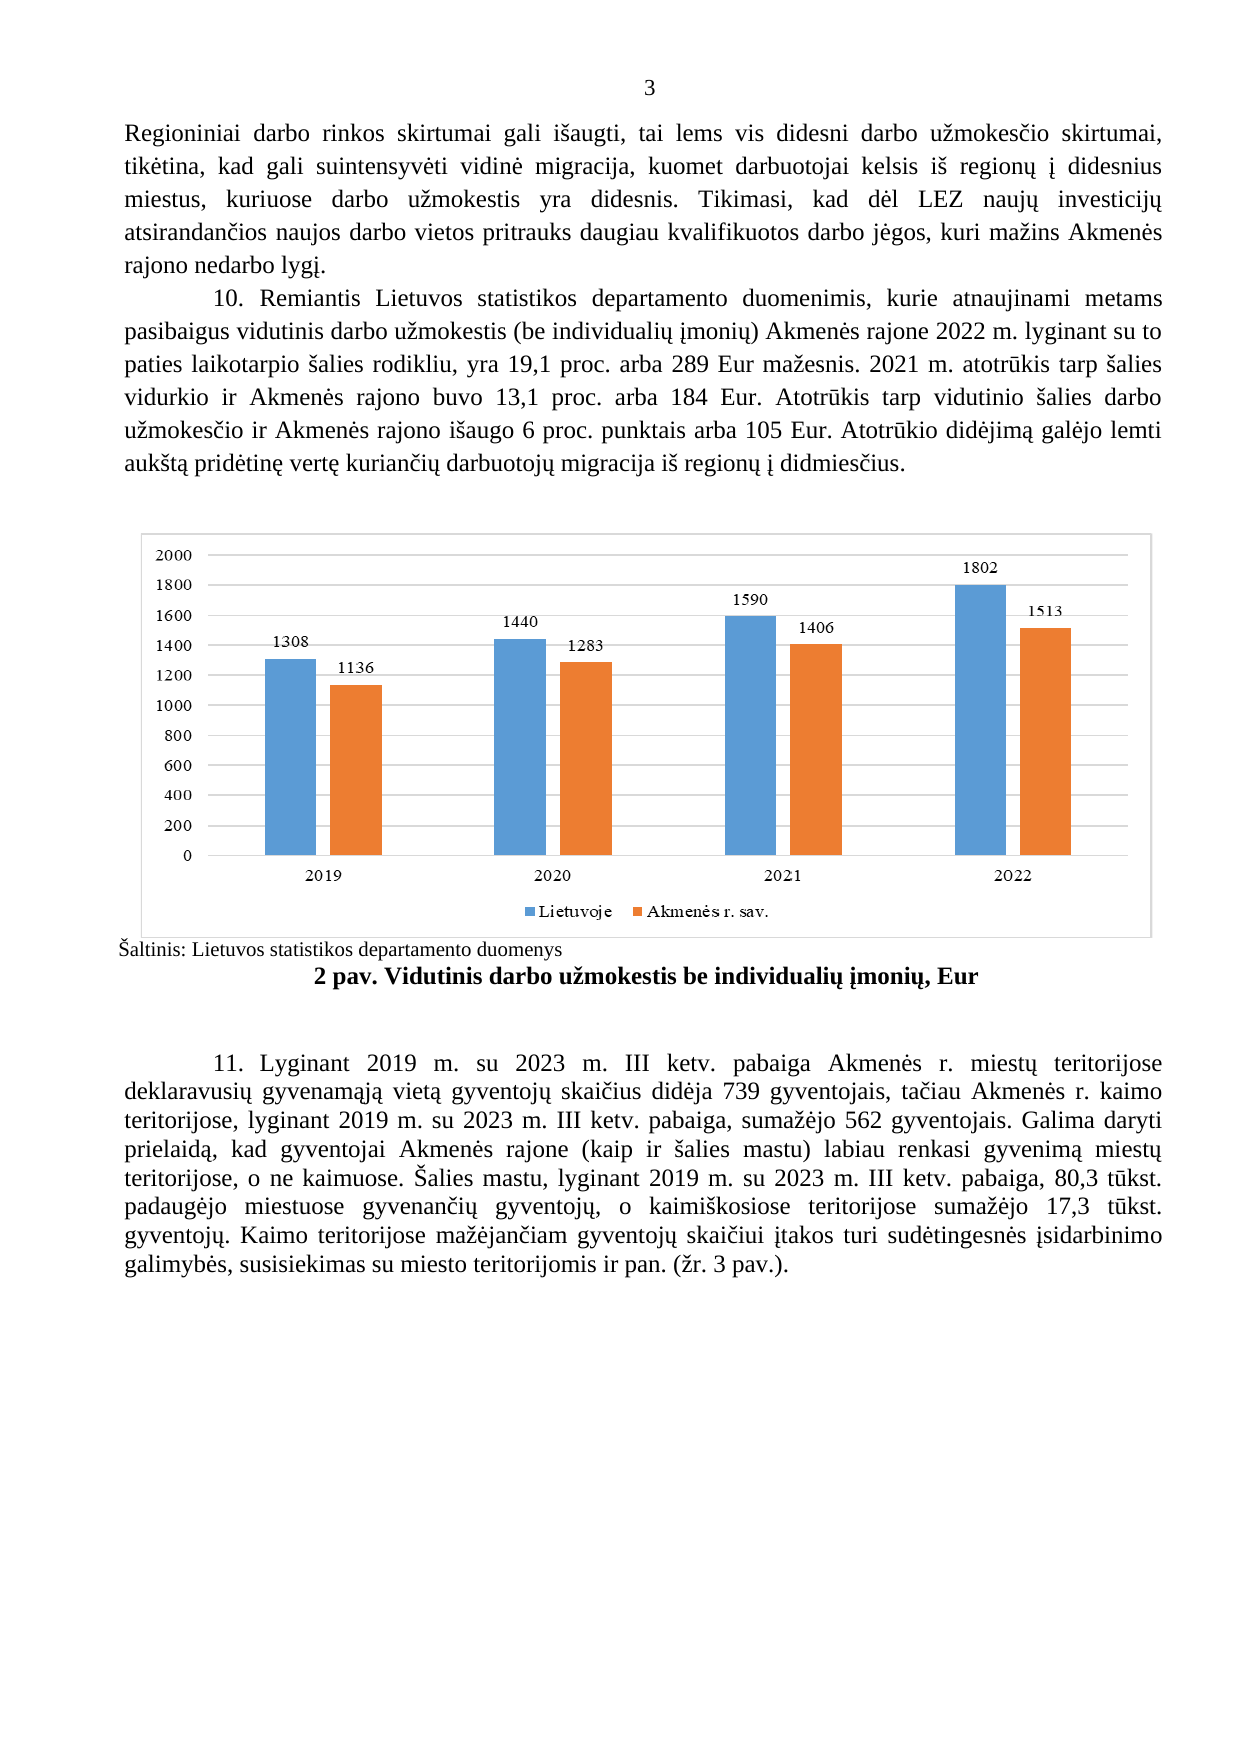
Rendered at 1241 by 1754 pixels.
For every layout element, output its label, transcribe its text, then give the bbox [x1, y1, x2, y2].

text 2 pav. Vidutinis darbo užmokestis be individualių įmonių, Eur [118, 961, 1181, 990]
text 10. Remiantis Lietuvos statistikos departamento duomenimis, kurie atnaujinami metams pasibaigus vidutinis darbo užmokestis (be individualių įmonių) Akmenės rajone 2022 m. lyginant su to paties laikotarpio šalies rodikliu, yra 19,1 proc. arba 289 Eur mažesnis. 2021 m. atotrūkis tarp šalies vidurkio ir Akmenės rajono buvo 13,1 proc. arba 184 Eur. Atotrūkis tarp vidutinio šalies darbo užmokesčio ir Akmenės rajono išaugo 6 proc. punktais arba 105 Eur. Atotrūkio didėjimą galėjo lemti aukštą pridėtinę vertę kuriančių darbuotojų migracija iš regionų į didmiesčius. [124, 283, 1163, 477]
text 11. Lyginant 2019 m. su 2023 m. III ketv. pabaiga Akmenės r. miestų teritorijose deklaravusių gyvenamąją vietą gyventojų skaičius didėja 739 gyventojais, tačiau Akmenės r. kaimo teritorijose, lyginant 2019 m. su 2023 m. III ketv. pabaiga, sumažėjo 562 gyventojais. Galima daryti prielaidą, kad gyventojai Akmenės rajone (kaip ir šalies mastu) labiau renkasi gyvenimą miestų teritorijose, o ne kaimuose. Šalies mastu, lyginant 2019 m. su 2023 m. III ketv. pabaiga, 80,3 tūkst. padaugėjo miestuose gyvenančių gyventojų, o kaimiškosiose teritorijose sumažėjo 17,3 tūkst. gyventojų. Kaimo teritorijose mažėjančiam gyventojų skaičiui įtakos turi sudėtingesnės įsidarbinimo galimybės, susisiekimas su miesto teritorijomis ir pan. (žr. 3 pav.). [124, 1048, 1163, 1278]
text Šaltinis: Lietuvos statistikos departamento duomenys [118, 937, 1181, 961]
text Regioniniai darbo rinkos skirtumai gali išaugti, tai lems vis didesni darbo užmokesčio skirtumai, tikėtina, kad gali suintensyvėti vidinė migracija, kuomet darbuotojai kelsis iš regionų į didesnius miestus, kuriuose darbo užmokestis yra didesnis. Tikimasi, kad dėl LEZ naujų investicijų atsirandančios naujos darbo vietos pritrauks daugiau kvalifikuotos darbo jėgos, kuri mažins Akmenės rajono nedarbo lygį. [124, 118, 1163, 279]
